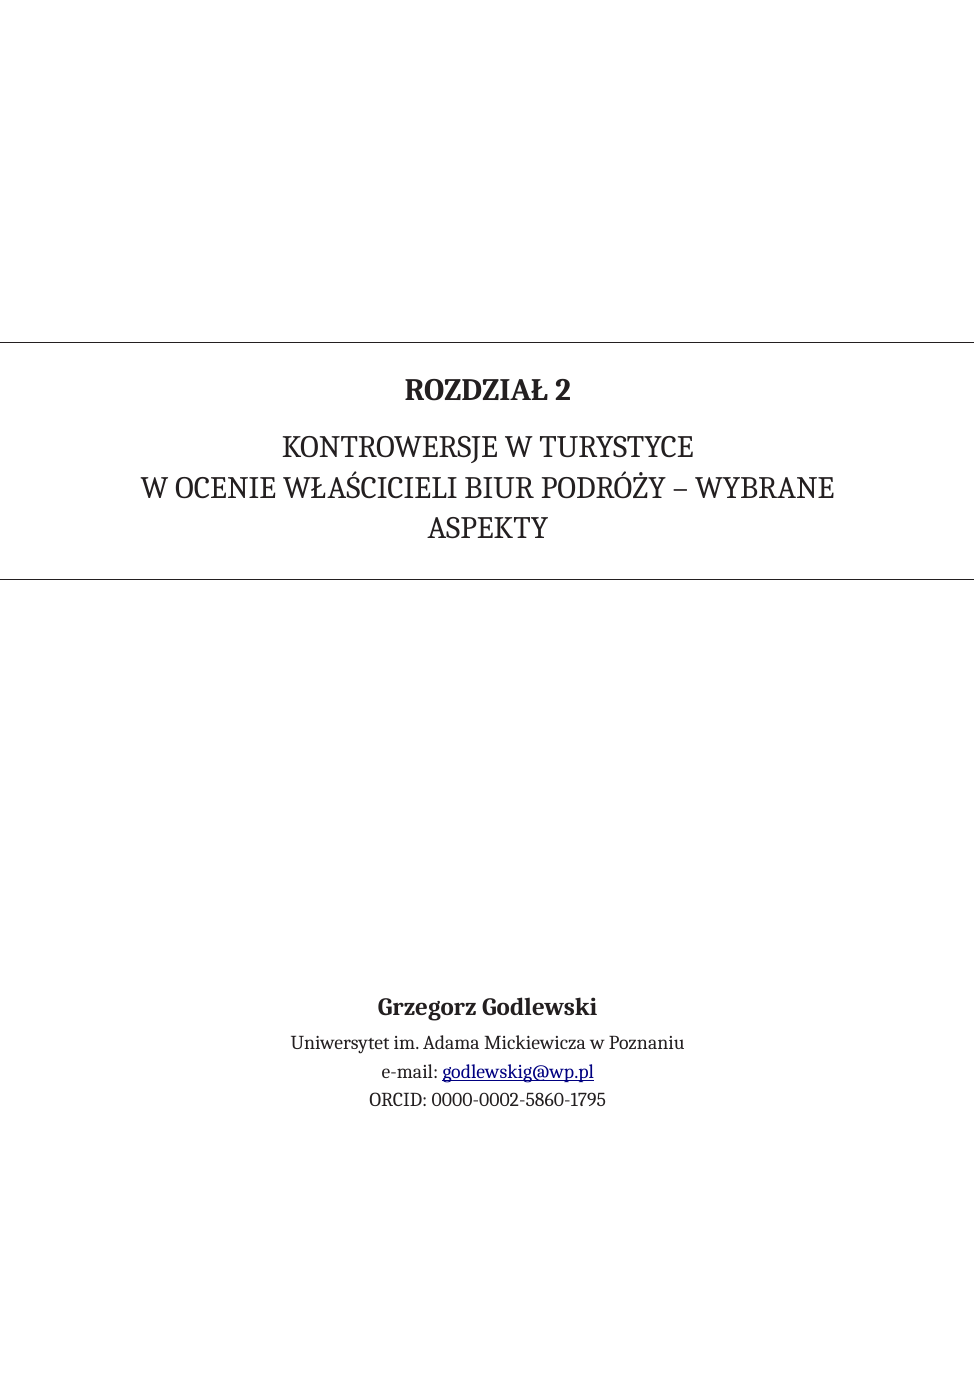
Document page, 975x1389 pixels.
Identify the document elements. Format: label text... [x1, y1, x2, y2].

text ORCID: 0000-0002-5860-1795 [104, 1089, 871, 1111]
text Uniwersytet im. Adama Mickiewicza w Poznaniu e-mail: godlewskig@wp.pl [281, 1032, 694, 1083]
text W OCENIE WŁAŚCICIELI BIUR PODRÓŻY – WYBRANE ASPEKTY [138, 470, 837, 547]
subtitle Grzegorz Godlewski [104, 992, 871, 1021]
subtitle KONTROWERSJE W TURYSTYCE [104, 429, 871, 465]
subtitle ROZDZIAŁ 2 [104, 372, 871, 408]
